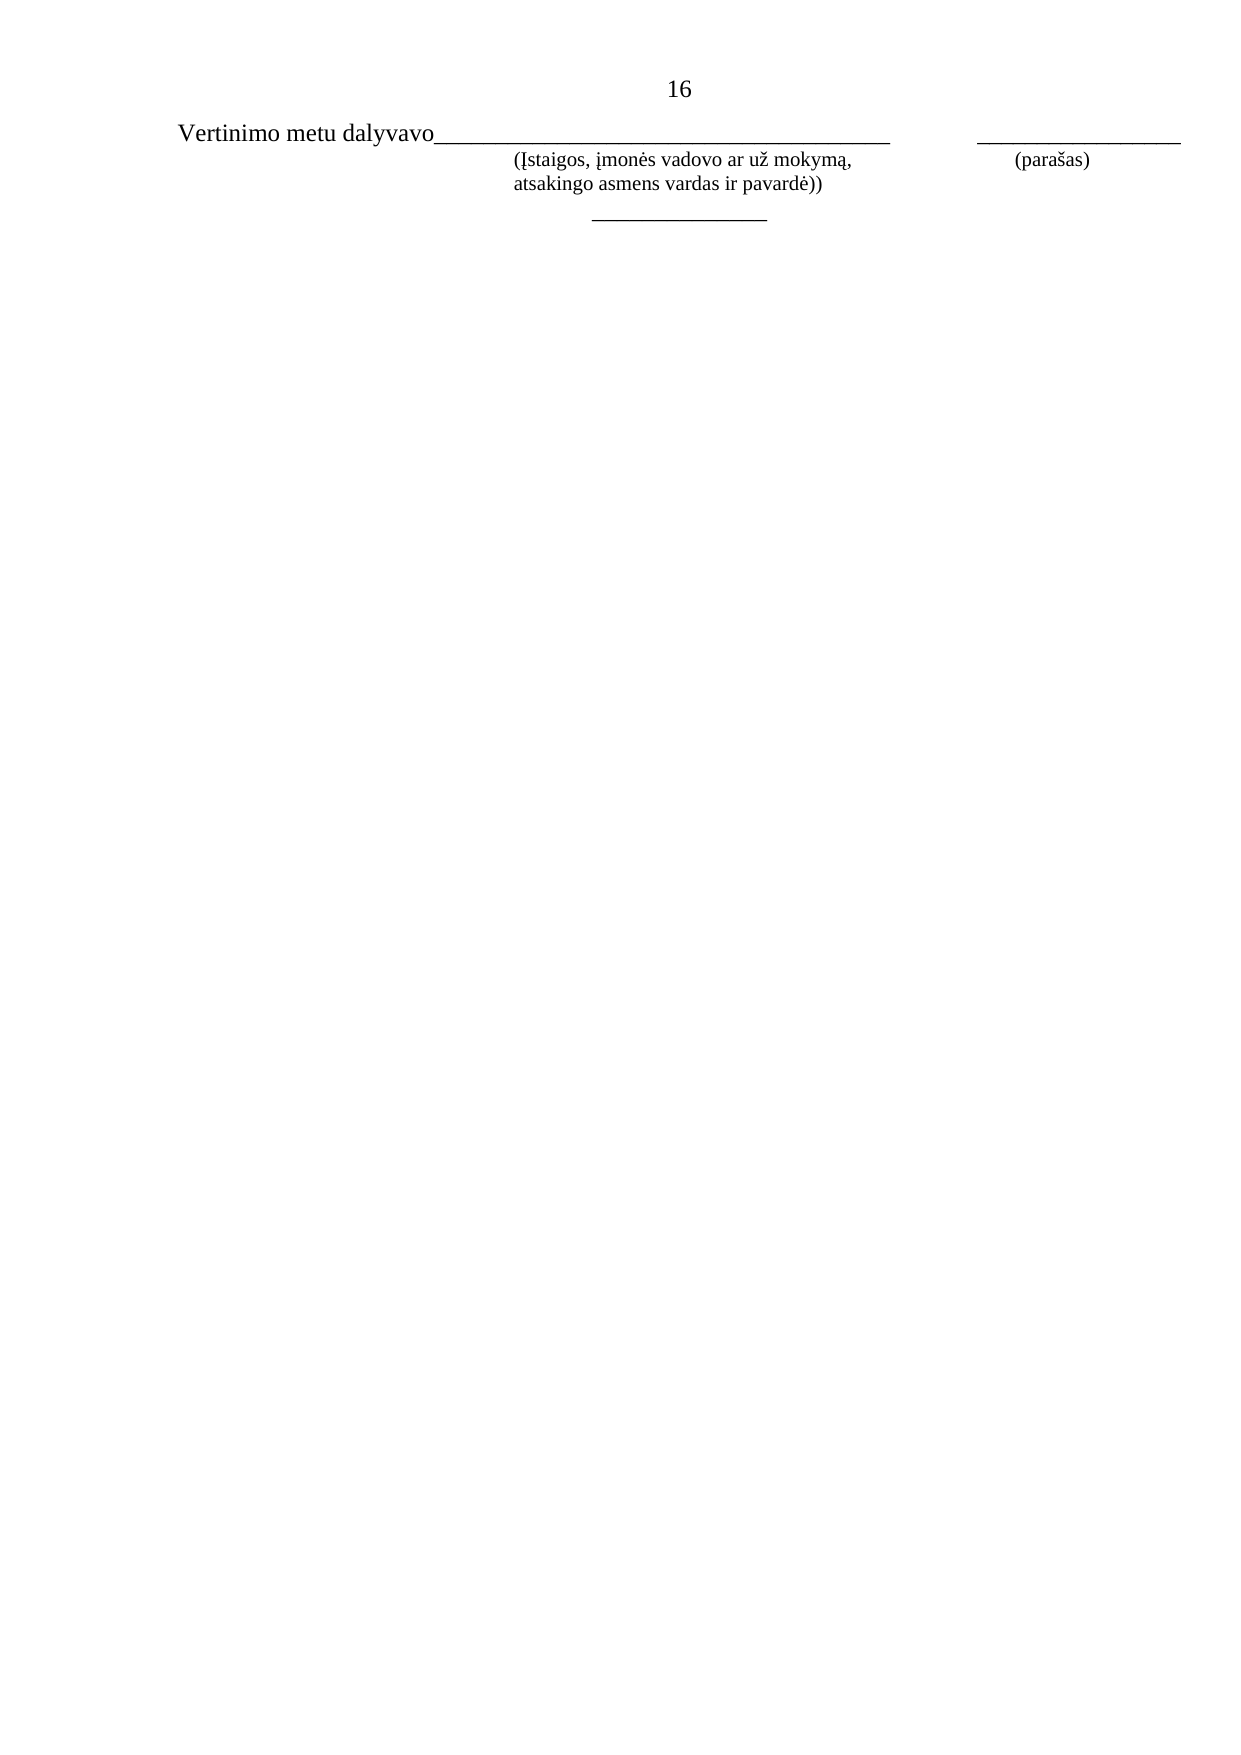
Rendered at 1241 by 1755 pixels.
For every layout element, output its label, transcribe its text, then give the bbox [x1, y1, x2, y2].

text Vertinimo metu dalyvavo [177, 118, 1181, 147]
text ______________ [177, 195, 1181, 224]
text (Įstaigos, įmonės vadovo ar už mokymą, (parašas) [440, 147, 1181, 171]
text atsakingo asmens vardas ir pavardė)) [440, 171, 1181, 195]
